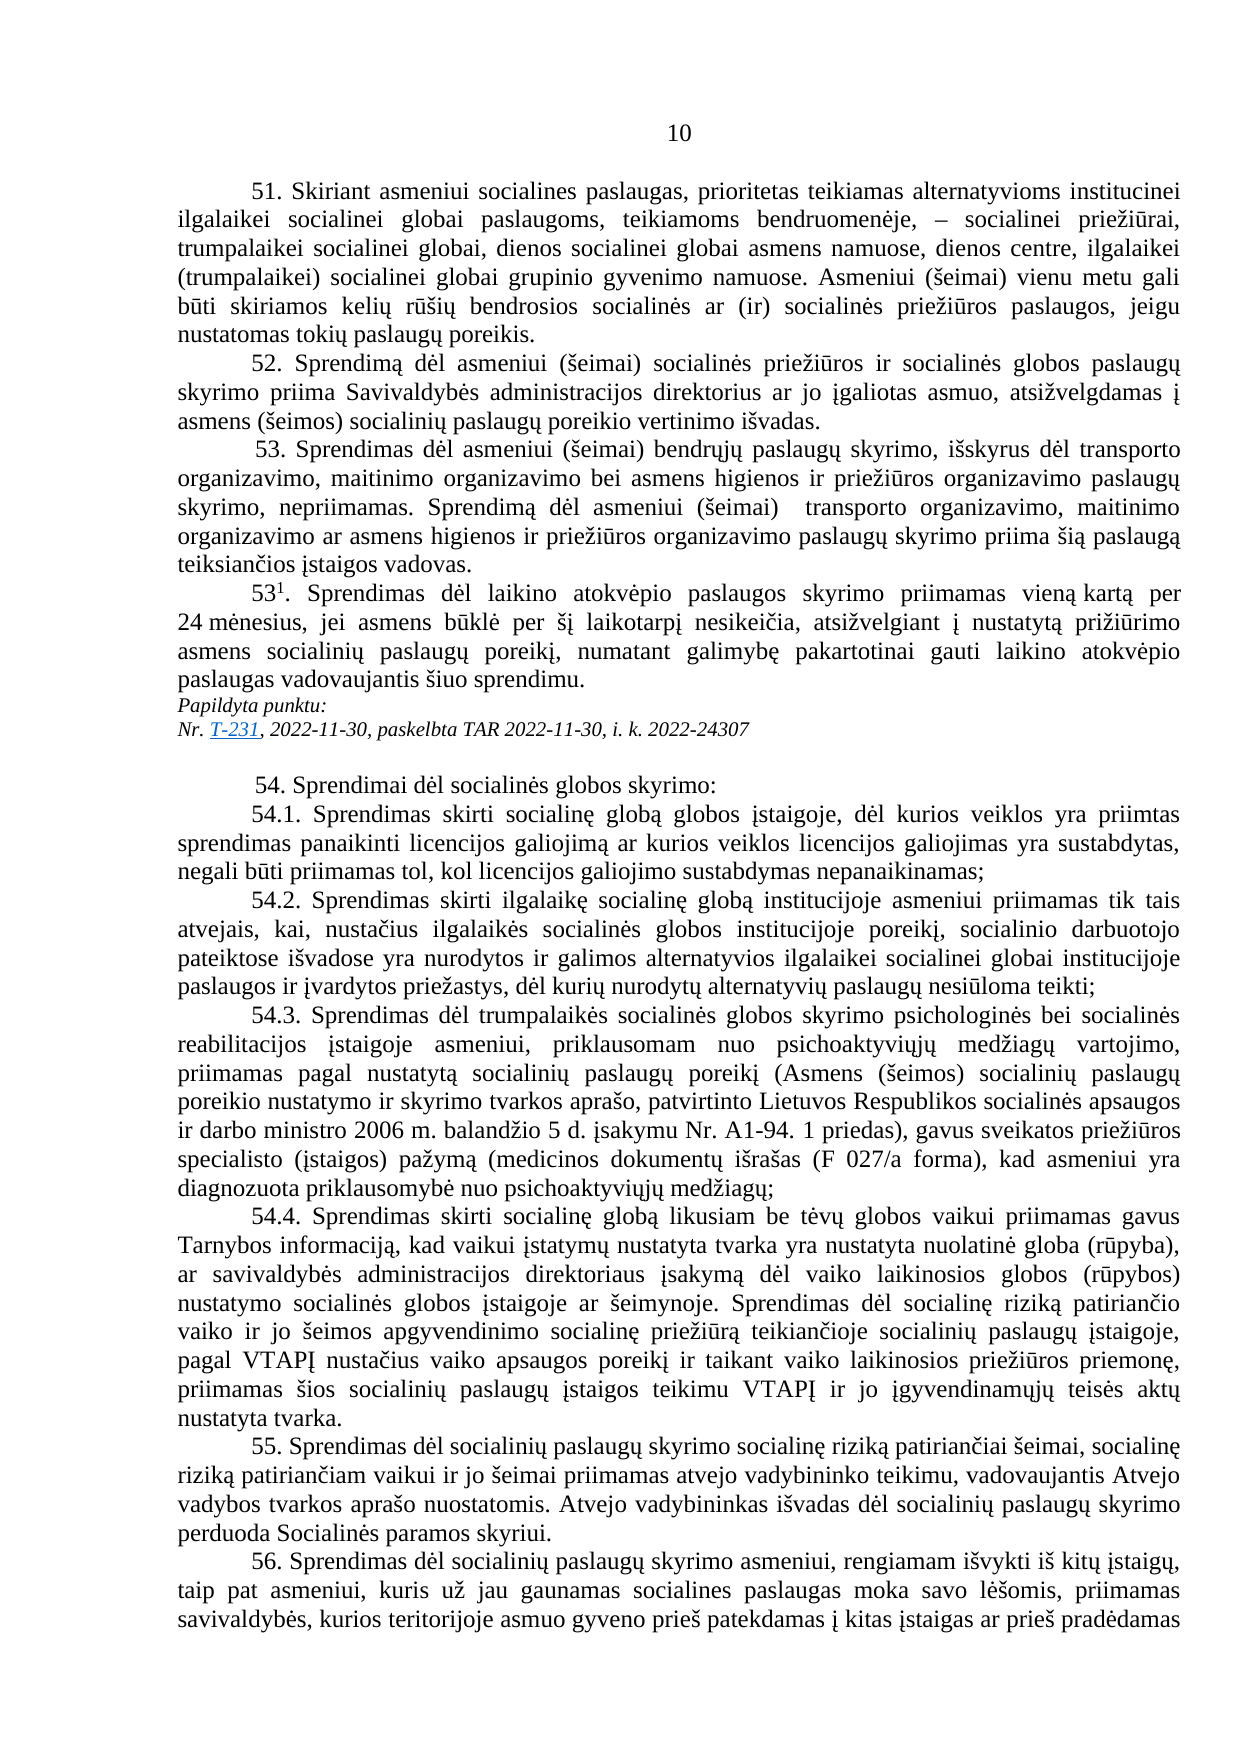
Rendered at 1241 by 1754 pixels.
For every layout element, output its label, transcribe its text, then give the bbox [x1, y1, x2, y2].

text 55. Sprendimas dėl socialinių paslaugų skyrimo socialinę riziką patiriančiai šeimai, socialinę riziką patiriančiam vaikui ir jo šeimai priimamas atvejo vadybininko teikimu, vadovaujantis Atvejo vadybos tvarkos aprašo nuostatomis. Atvejo vadybininkas išvadas dėl socialinių paslaugų skyrimo perduoda Socialinės paramos skyriui. [177, 1431, 1181, 1546]
text 52. Sprendimą dėl asmeniui (šeimai) socialinės priežiūros ir socialinės globos paslaugų skyrimo priima Savivaldybės administracijos direktorius ar jo įgaliotas asmuo, atsižvelgdamas į asmens (šeimos) socialinių paslaugų poreikio vertinimo išvadas. [177, 348, 1181, 434]
text 531. Sprendimas dėl laikino atokvėpio paslaugos skyrimo priimamas vieną kartą per 24 mėnesius, jei asmens būklė per šį laikotarpį nesikeičia, atsižvelgiant į nustatytą prižiūrimo asmens socialinių paslaugų poreikį, numatant galimybę pakartotinai gauti laikino atokvėpio paslaugas vadovaujantis šiuo sprendimu. [177, 578, 1181, 693]
text 54.3. Sprendimas dėl trumpalaikės socialinės globos skyrimo psichologinės bei socialinės reabilitacijos įstaigoje asmeniui, priklausomam nuo psichoaktyviųjų medžiagų vartojimo, priimamas pagal nustatytą socialinių paslaugų poreikį (Asmens (šeimos) socialinių paslaugų poreikio nustatymo ir skyrimo tvarkos aprašo, patvirtinto Lietuvos Respublikos socialinės apsaugos ir darbo ministro 2006 m. balandžio 5 d. įsakymu Nr. A1-94. 1 priedas), gavus sveikatos priežiūros specialisto (įstaigos) pažymą (medicinos dokumentų išrašas (F 027/a forma), kad asmeniui yra diagnozuota priklausomybė nuo psichoaktyviųjų medžiagų; [177, 1000, 1181, 1201]
text 54.1. Sprendimas skirti socialinę globą globos įstaigoje, dėl kurios veiklos yra priimtas sprendimas panaikinti licencijos galiojimą ar kurios veiklos licencijos galiojimas yra sustabdytas, negali būti priimamas tol, kol licencijos galiojimo sustabdymas nepanaikinamas; [177, 799, 1181, 885]
text 54. Sprendimai dėl socialinės globos skyrimo: [177, 770, 1181, 799]
text 51. Skiriant asmeniui socialines paslaugas, prioritetas teikiamas alternatyvioms institucinei ilgalaikei socialinei globai paslaugoms, teikiamoms bendruomenėje, – socialinei priežiūrai, trumpalaikei socialinei globai, dienos socialinei globai asmens namuose, dienos centre, ilgalaikei (trumpalaikei) socialinei globai grupinio gyvenimo namuose. Asmeniui (šeimai) vienu metu gali būti skiriamos kelių rūšių bendrosios socialinės ar (ir) socialinės priežiūros paslaugos, jeigu nustatomas tokių paslaugų poreikis. [177, 176, 1181, 348]
text 54.2. Sprendimas skirti ilgalaikę socialinę globą institucijoje asmeniui priimamas tik tais atvejais, kai, nustačius ilgalaikės socialinės globos institucijoje poreikį, socialinio darbuotojo pateiktose išvadose yra nurodytos ir galimos alternatyvios ilgalaikei socialinei globai institucijoje paslaugos ir įvardytos priežastys, dėl kurių nurodytų alternatyvių paslaugų nesiūloma teikti; [177, 885, 1181, 1000]
text 53. Sprendimas dėl asmeniui (šeimai) bendrųjų paslaugų skyrimo, išskyrus dėl transporto organizavimo, maitinimo organizavimo bei asmens higienos ir priežiūros organizavimo paslaugų skyrimo, nepriimamas. Sprendimą dėl asmeniui (šeimai) transporto organizavimo, maitinimo organizavimo ar asmens higienos ir priežiūros organizavimo paslaugų skyrimo priima šią paslaugą teiksiančios įstaigos vadovas. [177, 434, 1181, 578]
text 56. Sprendimas dėl socialinių paslaugų skyrimo asmeniui, rengiamam išvykti iš kitų įstaigų, taip pat asmeniui, kuris už jau gaunamas socialines paslaugas moka savo lėšomis, priimamas savivaldybės, kurios teritorijoje asmuo gyveno prieš patekdamas į kitas įstaigas ar prieš pradėdamas [177, 1546, 1181, 1633]
text 54.4. Sprendimas skirti socialinę globą likusiam be tėvų globos vaikui priimamas gavus Tarnybos informaciją, kad vaikui įstatymų nustatyta tvarka yra nustatyta nuolatinė globa (rūpyba), ar savivaldybės administracijos direktoriaus įsakymą dėl vaiko laikinosios globos (rūpybos) nustatymo socialinės globos įstaigoje ar šeimynoje. Sprendimas dėl socialinę riziką patiriančio vaiko ir jo šeimos apgyvendinimo socialinę priežiūrą teikiančioje socialinių paslaugų įstaigoje, pagal VTAPĮ nustačius vaiko apsaugos poreikį ir taikant vaiko laikinosios priežiūros priemonę, priimamas šios socialinių paslaugų įstaigos teikimu VTAPĮ ir jo įgyvendinamųjų teisės aktų nustatyta tvarka. [177, 1201, 1181, 1431]
text Papildyta punktu: [177, 693, 1181, 717]
text Nr. T-231, 2022-11-30, paskelbta TAR 2022-11-30, i. k. 2022-24307 [177, 717, 1181, 741]
